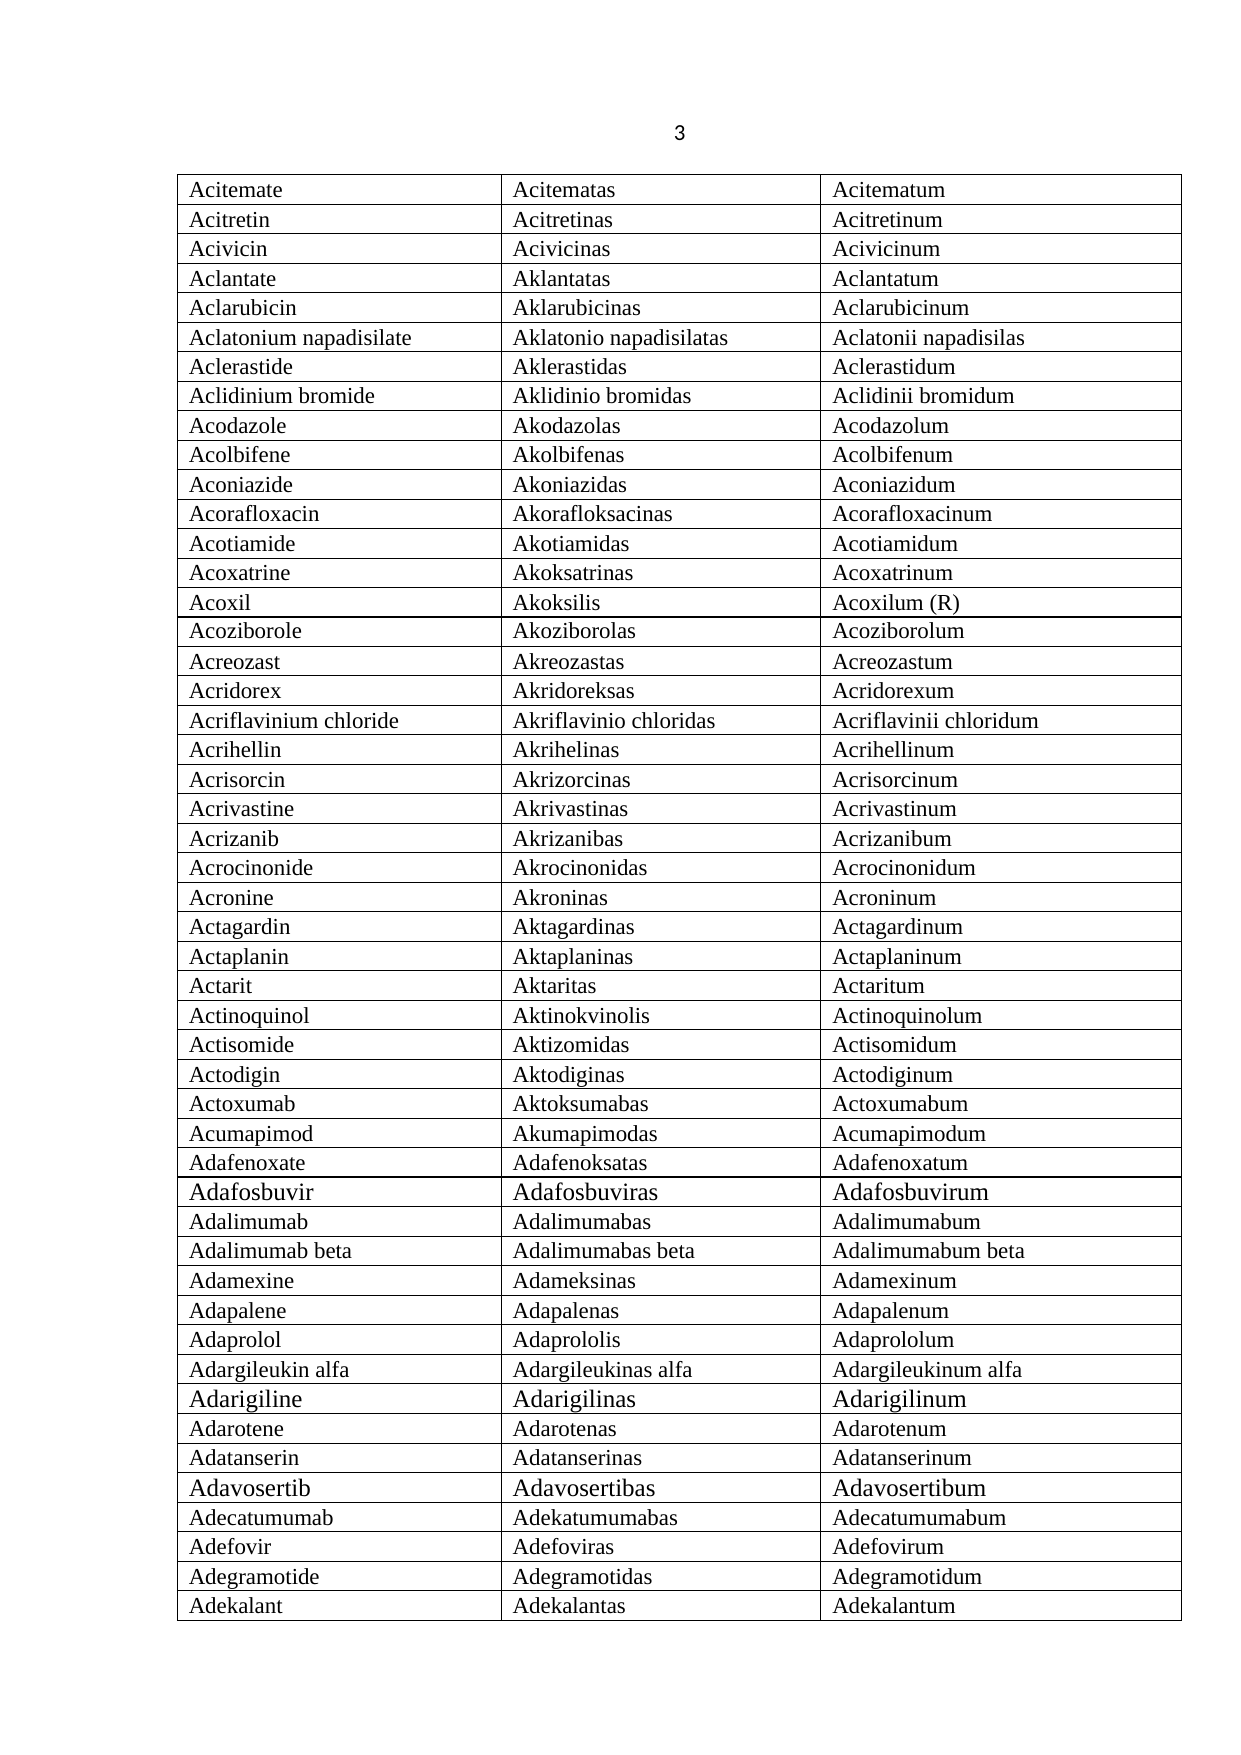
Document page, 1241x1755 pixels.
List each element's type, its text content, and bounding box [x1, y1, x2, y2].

table_cell Adalimumabas [502, 1207, 820, 1236]
table_cell Adavosertibum [821, 1473, 1181, 1502]
table_cell Acolbifenum [821, 441, 1181, 469]
table_cell Acoziborole [178, 618, 501, 646]
table_cell Acitretin [178, 205, 501, 233]
table_cell Adekalantas [502, 1591, 820, 1619]
table_cell Aktaritas [502, 971, 820, 999]
table_cell Adarotenas [502, 1414, 820, 1442]
table_cell Acreozastum [821, 647, 1181, 675]
table_cell Akotiamidas [502, 529, 820, 557]
table_cell Adarigilinum [821, 1384, 1181, 1413]
table_cell Aktizomidas [502, 1030, 820, 1058]
table_cell Acrizanib [178, 824, 501, 852]
table_cell Acrihellin [178, 735, 501, 764]
table_cell Aclatonium napadisilate [178, 323, 501, 351]
table_cell Acrocinonidum [821, 853, 1181, 882]
table_cell Akrocinonidas [502, 853, 820, 882]
table_cell Actoxumabum [821, 1089, 1181, 1117]
table_cell Aclatonii napadisilas [821, 323, 1181, 351]
table_cell Acitematas [502, 175, 820, 204]
table_cell Akreozastas [502, 647, 820, 675]
table_cell Actoxumab [178, 1089, 501, 1117]
table_cell Acreozast [178, 647, 501, 675]
table_cell Acivicin [178, 234, 501, 263]
table_cell Actaplaninum [821, 942, 1181, 970]
table_cell Acrivastinum [821, 794, 1181, 823]
table_cell Acorafloxacin [178, 500, 501, 528]
table_cell Acrihellinum [821, 735, 1181, 764]
table_cell Actisomidum [821, 1030, 1181, 1058]
table_cell Akoksilis [502, 588, 820, 616]
table_cell Actaplanin [178, 942, 501, 970]
table_cell Acriflavinium chloride [178, 706, 501, 734]
table_cell Actodiginum [821, 1060, 1181, 1088]
table_cell Adamexinum [821, 1266, 1181, 1295]
table_cell Adekatumumabas [502, 1503, 820, 1531]
table_cell Acitemate [178, 175, 501, 204]
table_cell Adekalant [178, 1591, 501, 1619]
table_cell Adegramotide [178, 1562, 501, 1590]
table_cell Akoksatrinas [502, 559, 820, 587]
table_cell Acridorexum [821, 676, 1181, 705]
table_cell Acoziborolum [821, 618, 1181, 646]
table_cell Adafosbuvirum [821, 1178, 1181, 1206]
table_cell Acitematum [821, 175, 1181, 204]
table_cell Adefovir [178, 1532, 501, 1561]
table_cell Aklidinio bromidas [502, 382, 820, 410]
table_cell Adarigilinas [502, 1384, 820, 1413]
table_cell Akumapimodas [502, 1119, 820, 1147]
table_cell Acivicinas [502, 234, 820, 263]
table_cell Adegramotidas [502, 1562, 820, 1590]
table_cell Acrocinonide [178, 853, 501, 882]
table_cell Acrivastine [178, 794, 501, 823]
table_cell Actarit [178, 971, 501, 999]
table_cell Aclarubicinum [821, 293, 1181, 322]
table_cell Aconiazidum [821, 470, 1181, 498]
table_cell Aclarubicin [178, 293, 501, 322]
table_cell Adalimumabas beta [502, 1237, 820, 1265]
table_cell Akriflavinio chloridas [502, 706, 820, 734]
table_cell Actagardin [178, 912, 501, 941]
table_cell Akorafloksacinas [502, 500, 820, 528]
table_cell Akoniazidas [502, 470, 820, 498]
table_cell Acolbifene [178, 441, 501, 469]
table_cell Adamexine [178, 1266, 501, 1295]
table_cell Aclidinium bromide [178, 382, 501, 410]
table_cell Acrisorcin [178, 765, 501, 793]
table_cell Adapalenum [821, 1296, 1181, 1324]
table_cell Acroninum [821, 883, 1181, 911]
table_cell Actaritum [821, 971, 1181, 999]
table_cell Adargileukin alfa [178, 1355, 501, 1383]
table_cell Acodazolum [821, 411, 1181, 439]
table_cell Adatanserinum [821, 1444, 1181, 1472]
table_cell Aktoksumabas [502, 1089, 820, 1117]
table_cell Acivicinum [821, 234, 1181, 263]
table_cell Acoxatrinum [821, 559, 1181, 587]
table_cell Acumapimod [178, 1119, 501, 1147]
table_cell Acorafloxacinum [821, 500, 1181, 528]
table_cell Acumapimodum [821, 1119, 1181, 1147]
table_cell Actagardinum [821, 912, 1181, 941]
table_cell Adavosertibas [502, 1473, 820, 1502]
table_cell Adargileukinum alfa [821, 1355, 1181, 1383]
table_cell Akrizanibas [502, 824, 820, 852]
table_cell Adalimumabum beta [821, 1237, 1181, 1265]
table_cell Adarotene [178, 1414, 501, 1442]
table_cell Aclantatum [821, 264, 1181, 292]
table_cell Actinoquinolum [821, 1001, 1181, 1029]
table_cell Adargileukinas alfa [502, 1355, 820, 1383]
table_cell Acotiamide [178, 529, 501, 557]
table_cell Akrizorcinas [502, 765, 820, 793]
table_cell Adapalene [178, 1296, 501, 1324]
table_cell Acrisorcinum [821, 765, 1181, 793]
table_cell Adalimumabum [821, 1207, 1181, 1236]
table_cell Adaprololis [502, 1325, 820, 1354]
table_cell Adecatumumab [178, 1503, 501, 1531]
table_cell Acoxilum (R) [821, 588, 1181, 616]
table_cell Acitretinas [502, 205, 820, 233]
table_cell Aklantatas [502, 264, 820, 292]
table_cell Adafenoxate [178, 1148, 501, 1176]
table_cell Adefovirum [821, 1532, 1181, 1561]
table_cell Adafenoksatas [502, 1148, 820, 1176]
table_cell Acoxil [178, 588, 501, 616]
table_cell Aktodiginas [502, 1060, 820, 1088]
table_cell Actisomide [178, 1030, 501, 1058]
table_cell Aktagardinas [502, 912, 820, 941]
table_cell Acridorex [178, 676, 501, 705]
table_cell Adalimumab beta [178, 1237, 501, 1265]
table_cell Akrihelinas [502, 735, 820, 764]
table_cell Adafenoxatum [821, 1148, 1181, 1176]
table_cell Aklatonio napadisilatas [502, 323, 820, 351]
table_cell Acrizanibum [821, 824, 1181, 852]
table_cell Acoxatrine [178, 559, 501, 587]
table_cell Aclantate [178, 264, 501, 292]
table_cell Adefoviras [502, 1532, 820, 1561]
table_cell Adarotenum [821, 1414, 1181, 1442]
table_cell Aclerastide [178, 352, 501, 381]
table_cell Adameksinas [502, 1266, 820, 1295]
table_cell Akodazolas [502, 411, 820, 439]
table_cell Aconiazide [178, 470, 501, 498]
table_cell Actodigin [178, 1060, 501, 1088]
table_cell Aktaplaninas [502, 942, 820, 970]
table_cell Akroninas [502, 883, 820, 911]
table_cell Adecatumumabum [821, 1503, 1181, 1531]
table_cell Aklarubicinas [502, 293, 820, 322]
table_cell Aklerastidas [502, 352, 820, 381]
table_cell Akolbifenas [502, 441, 820, 469]
table_cell Akrivastinas [502, 794, 820, 823]
table_cell Adavosertib [178, 1473, 501, 1502]
table_cell Aclidinii bromidum [821, 382, 1181, 410]
table_cell Adegramotidum [821, 1562, 1181, 1590]
table_cell Actinoquinol [178, 1001, 501, 1029]
table_cell Adafosbuviras [502, 1178, 820, 1206]
table_cell Akoziborolas [502, 618, 820, 646]
table_cell Adatanserinas [502, 1444, 820, 1472]
table_cell Adarigiline [178, 1384, 501, 1413]
table_cell Acronine [178, 883, 501, 911]
table_cell Adapalenas [502, 1296, 820, 1324]
table_cell Akridoreksas [502, 676, 820, 705]
table_cell Adafosbuvir [178, 1178, 501, 1206]
table_cell Acodazole [178, 411, 501, 439]
table_cell Adaprolol [178, 1325, 501, 1354]
table_cell Adatanserin [178, 1444, 501, 1472]
table_cell Adekalantum [821, 1591, 1181, 1619]
table_cell Acitretinum [821, 205, 1181, 233]
table_cell Aktinokvinolis [502, 1001, 820, 1029]
table_cell Acotiamidum [821, 529, 1181, 557]
table_cell Aclerastidum [821, 352, 1181, 381]
table_cell Acriflavinii chloridum [821, 706, 1181, 734]
table_cell Adaprololum [821, 1325, 1181, 1354]
table_cell Adalimumab [178, 1207, 501, 1236]
